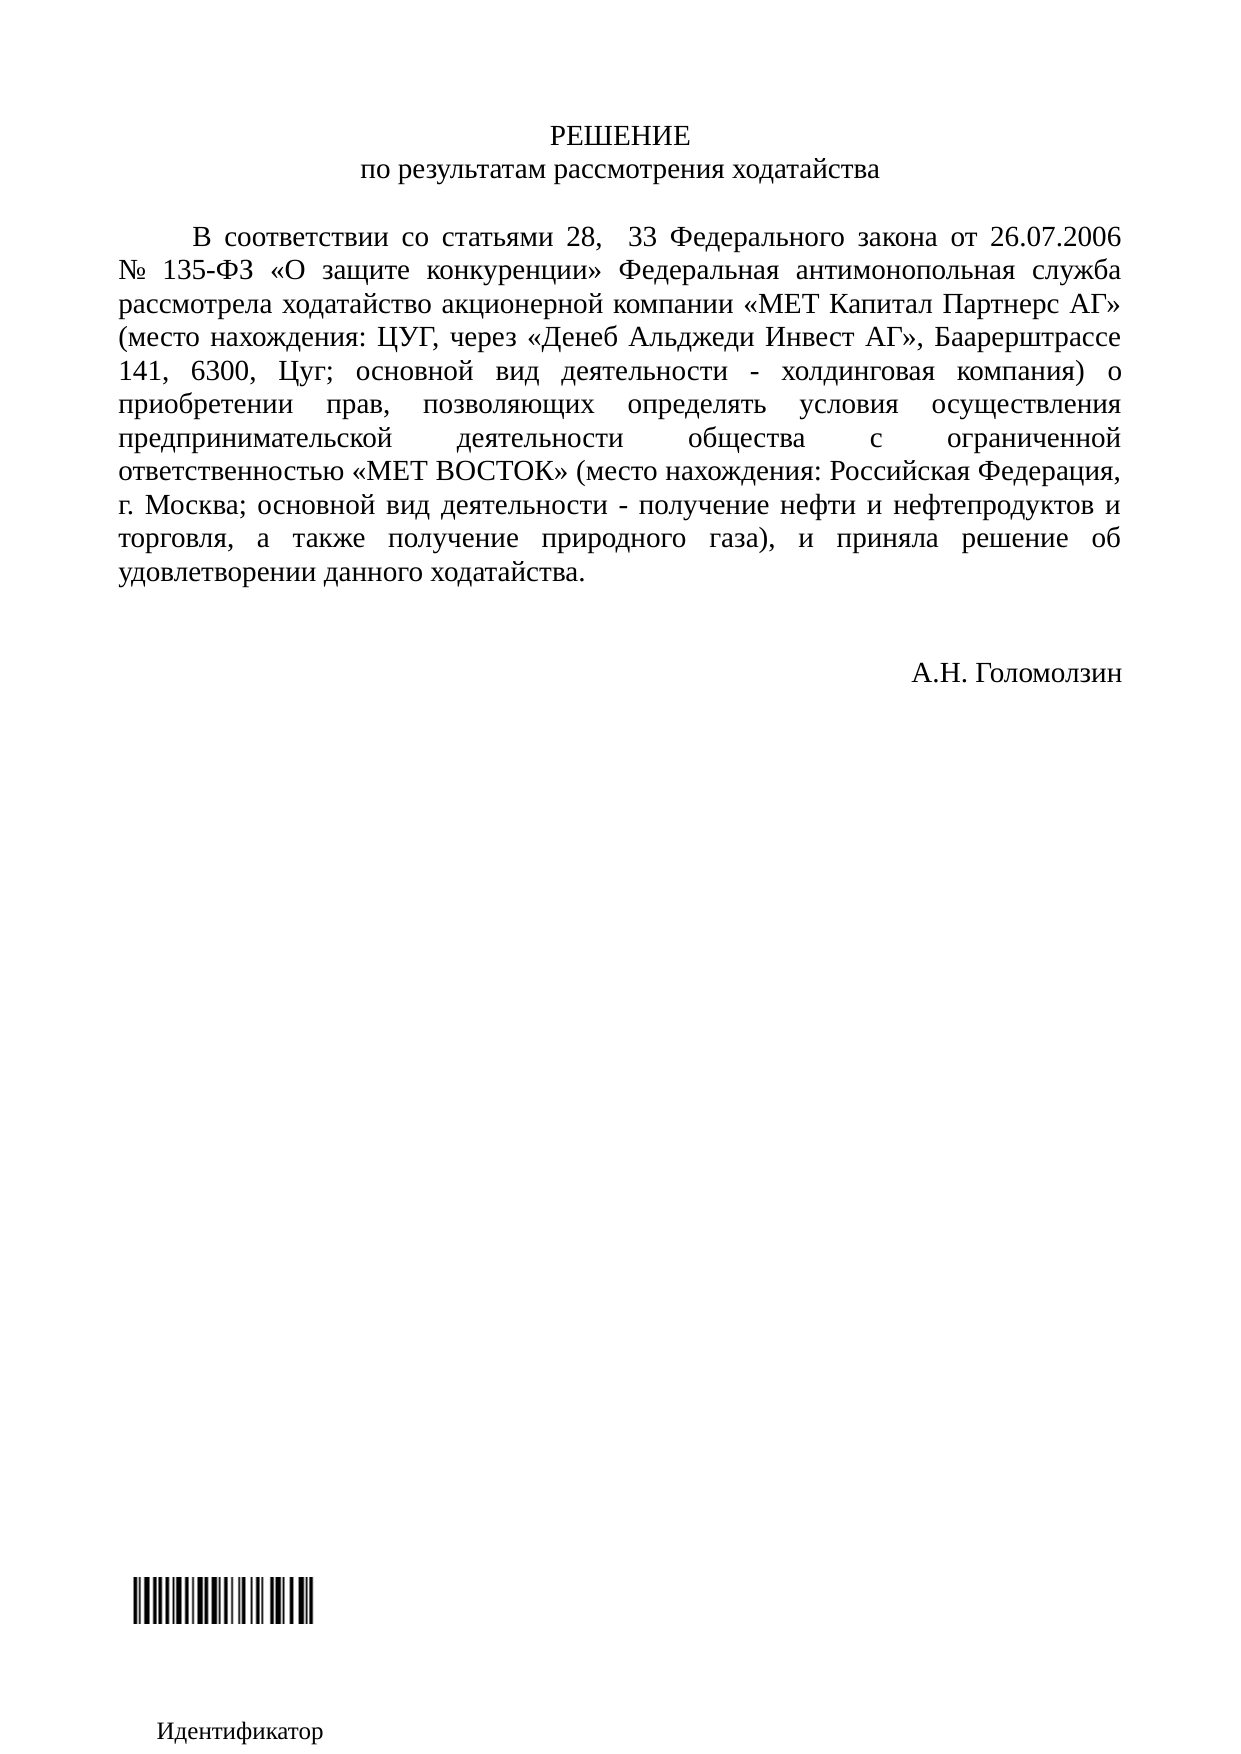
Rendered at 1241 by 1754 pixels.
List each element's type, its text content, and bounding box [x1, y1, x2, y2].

text РЕШЕНИЕ [118, 118, 1122, 152]
text В соответствии со статьями 28, 33 Федерального закона от 26.07.2006 № 135-ФЗ «О защите конкуренции» Федеральная антимонопольная служба рассмотрела ходатайство акционерной компании «МЕТ Капитал Партнерс АГ» (место нахождения: ЦУГ, через «Денеб Альджеди Инвест АГ», Баарерштрассе 141, 6300, Цуг; основной вид деятельности - холдинговая компания) о приобретении прав, позволяющих определять условия осуществления предпринимательской деятельности общества с ограниченной ответственностью «МЕТ ВОСТОК» (место нахождения: Российская Федерация, г. Москва; основной вид деятельности - получение нефти и нефтепродуктов и торговля, а также получение природного газа), и приняла решение об удовлетворении данного ходатайства. [118, 219, 1122, 588]
text по результатам рассмотрения ходатайства [118, 152, 1122, 185]
text А.Н. Голомолзин [118, 655, 1122, 688]
picture [118, 1577, 331, 1624]
